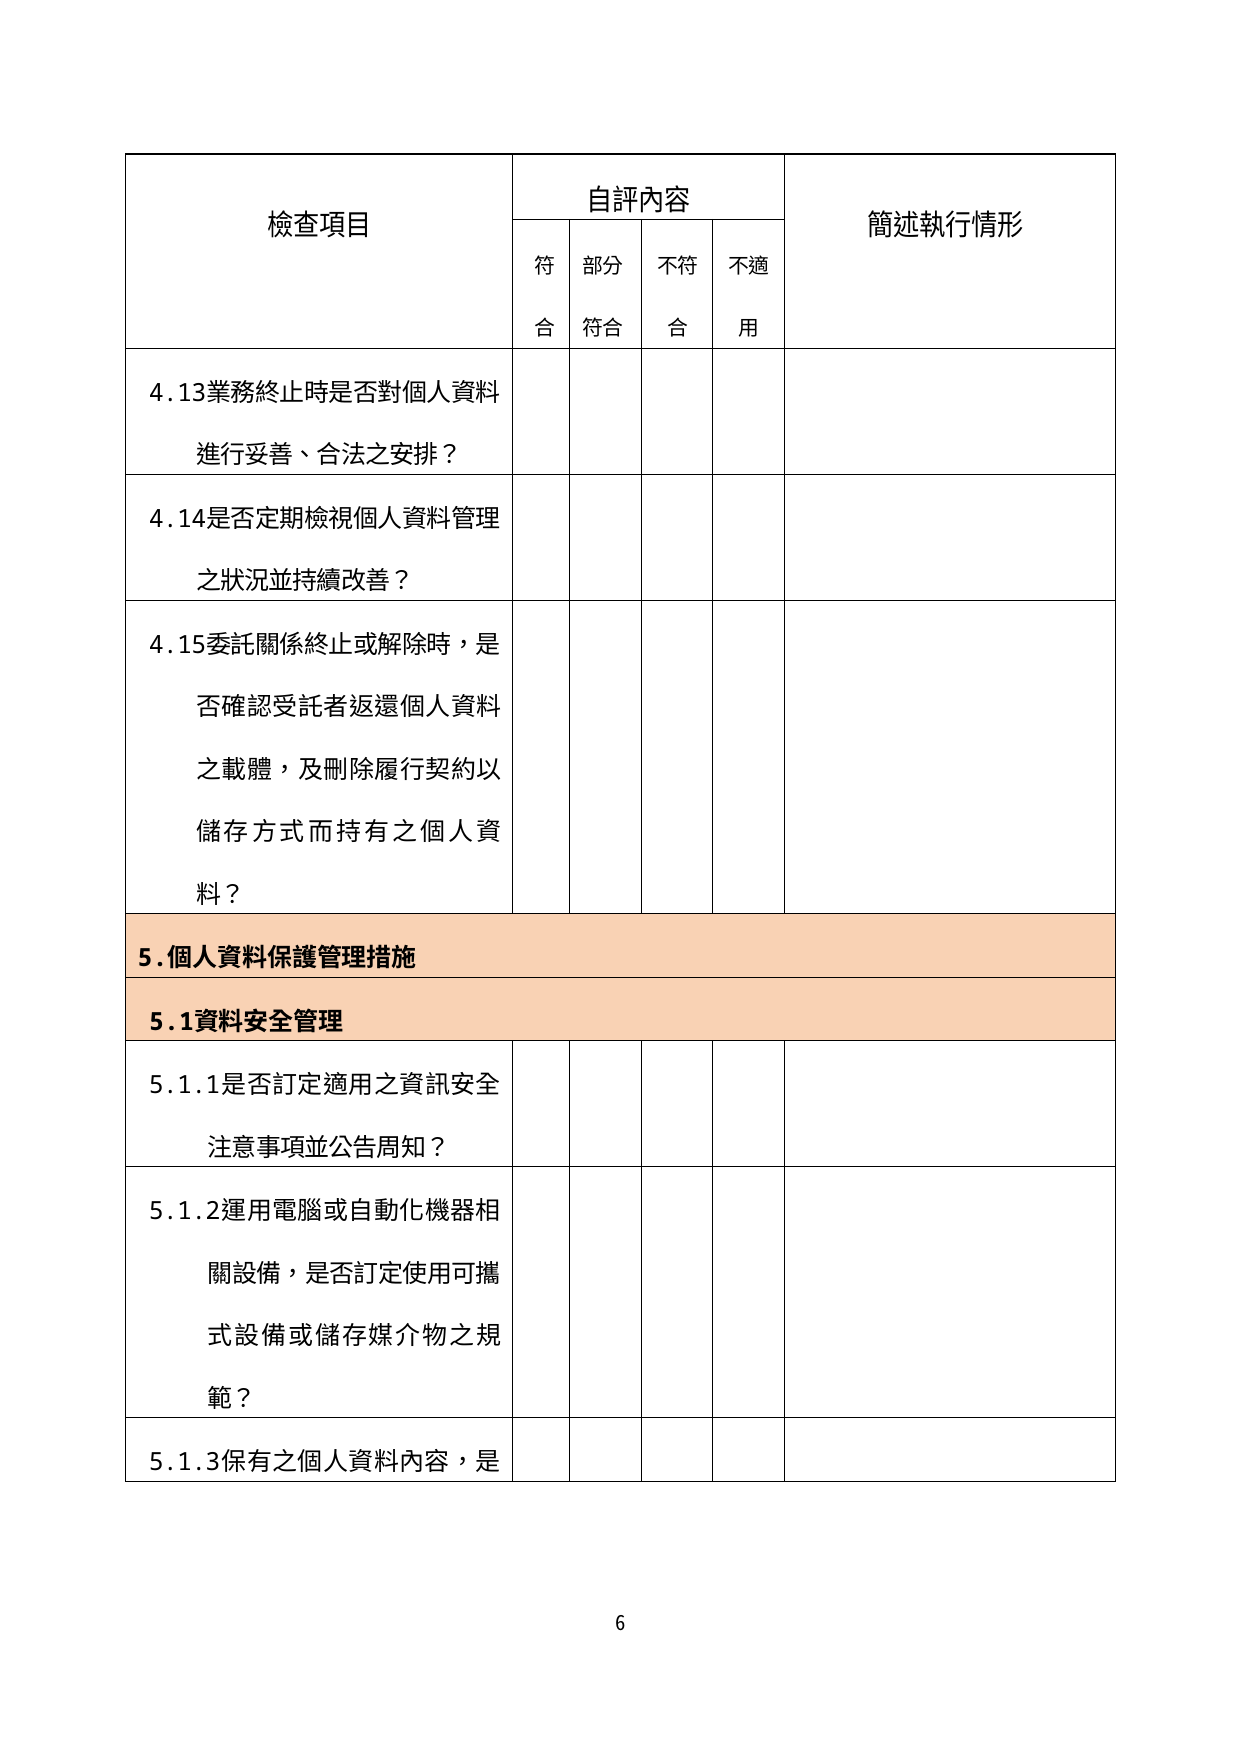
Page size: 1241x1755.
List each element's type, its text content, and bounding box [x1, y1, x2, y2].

table_cell [785, 349, 1115, 473]
table_cell [570, 1418, 641, 1481]
table_header 自評內容 [513, 155, 784, 219]
table_cell 4.15委託關係終止或解除時，是否確認受託者返還個人資料之載體，及刪除履行契約以儲存方式而持有之個人資料？ [126, 601, 512, 913]
table_cell 5.1.3保有之個人資料內容，是 [126, 1418, 512, 1481]
table_cell [570, 1041, 641, 1166]
table_cell [513, 1418, 569, 1481]
table_cell 5.1.2運用電腦或自動化機器相關設備，是否訂定使用可攜式設備或儲存媒介物之規範？ [126, 1167, 512, 1417]
table_cell [713, 1041, 784, 1166]
table_cell [642, 1418, 712, 1481]
table_cell [713, 475, 784, 599]
table_cell 不適 用 [713, 220, 784, 347]
table_cell [785, 1041, 1115, 1166]
table_cell 不符 合 [642, 220, 712, 347]
table_header 檢查項目 [126, 155, 512, 347]
table_cell 5.1資料安全管理 [126, 978, 1115, 1040]
table_cell [513, 1167, 569, 1417]
table_cell 4.14是否定期檢視個人資料管理之狀況並持續改善？ [126, 475, 512, 599]
table_cell 4.13業務終止時是否對個人資料進行妥善、合法之安排？ [126, 349, 512, 473]
table_cell [642, 349, 712, 473]
table_cell [713, 349, 784, 473]
table_cell [785, 601, 1115, 913]
table_header 簡述執行情形 [785, 155, 1115, 347]
table_cell [713, 601, 784, 913]
table_cell [513, 475, 569, 599]
table_cell [785, 1418, 1115, 1481]
table_cell [513, 349, 569, 473]
table_cell [513, 1041, 569, 1166]
table_cell [642, 601, 712, 913]
table_cell [785, 1167, 1115, 1417]
table_cell 5.個人資料保護管理措施 [126, 914, 1115, 977]
table_cell [785, 475, 1115, 599]
table_cell [570, 601, 641, 913]
table_cell 部分 符合 [570, 220, 641, 347]
table_cell [570, 475, 641, 599]
table_cell 符 合 [513, 220, 569, 347]
table_cell [570, 349, 641, 473]
table_cell [713, 1167, 784, 1417]
table_cell [570, 1167, 641, 1417]
table_cell [513, 601, 569, 913]
table_cell [713, 1418, 784, 1481]
table_cell [642, 1041, 712, 1166]
table_cell 5.1.1是否訂定適用之資訊安全注意事項並公告周知？ [126, 1041, 512, 1166]
table_cell [642, 1167, 712, 1417]
table_cell [642, 475, 712, 599]
